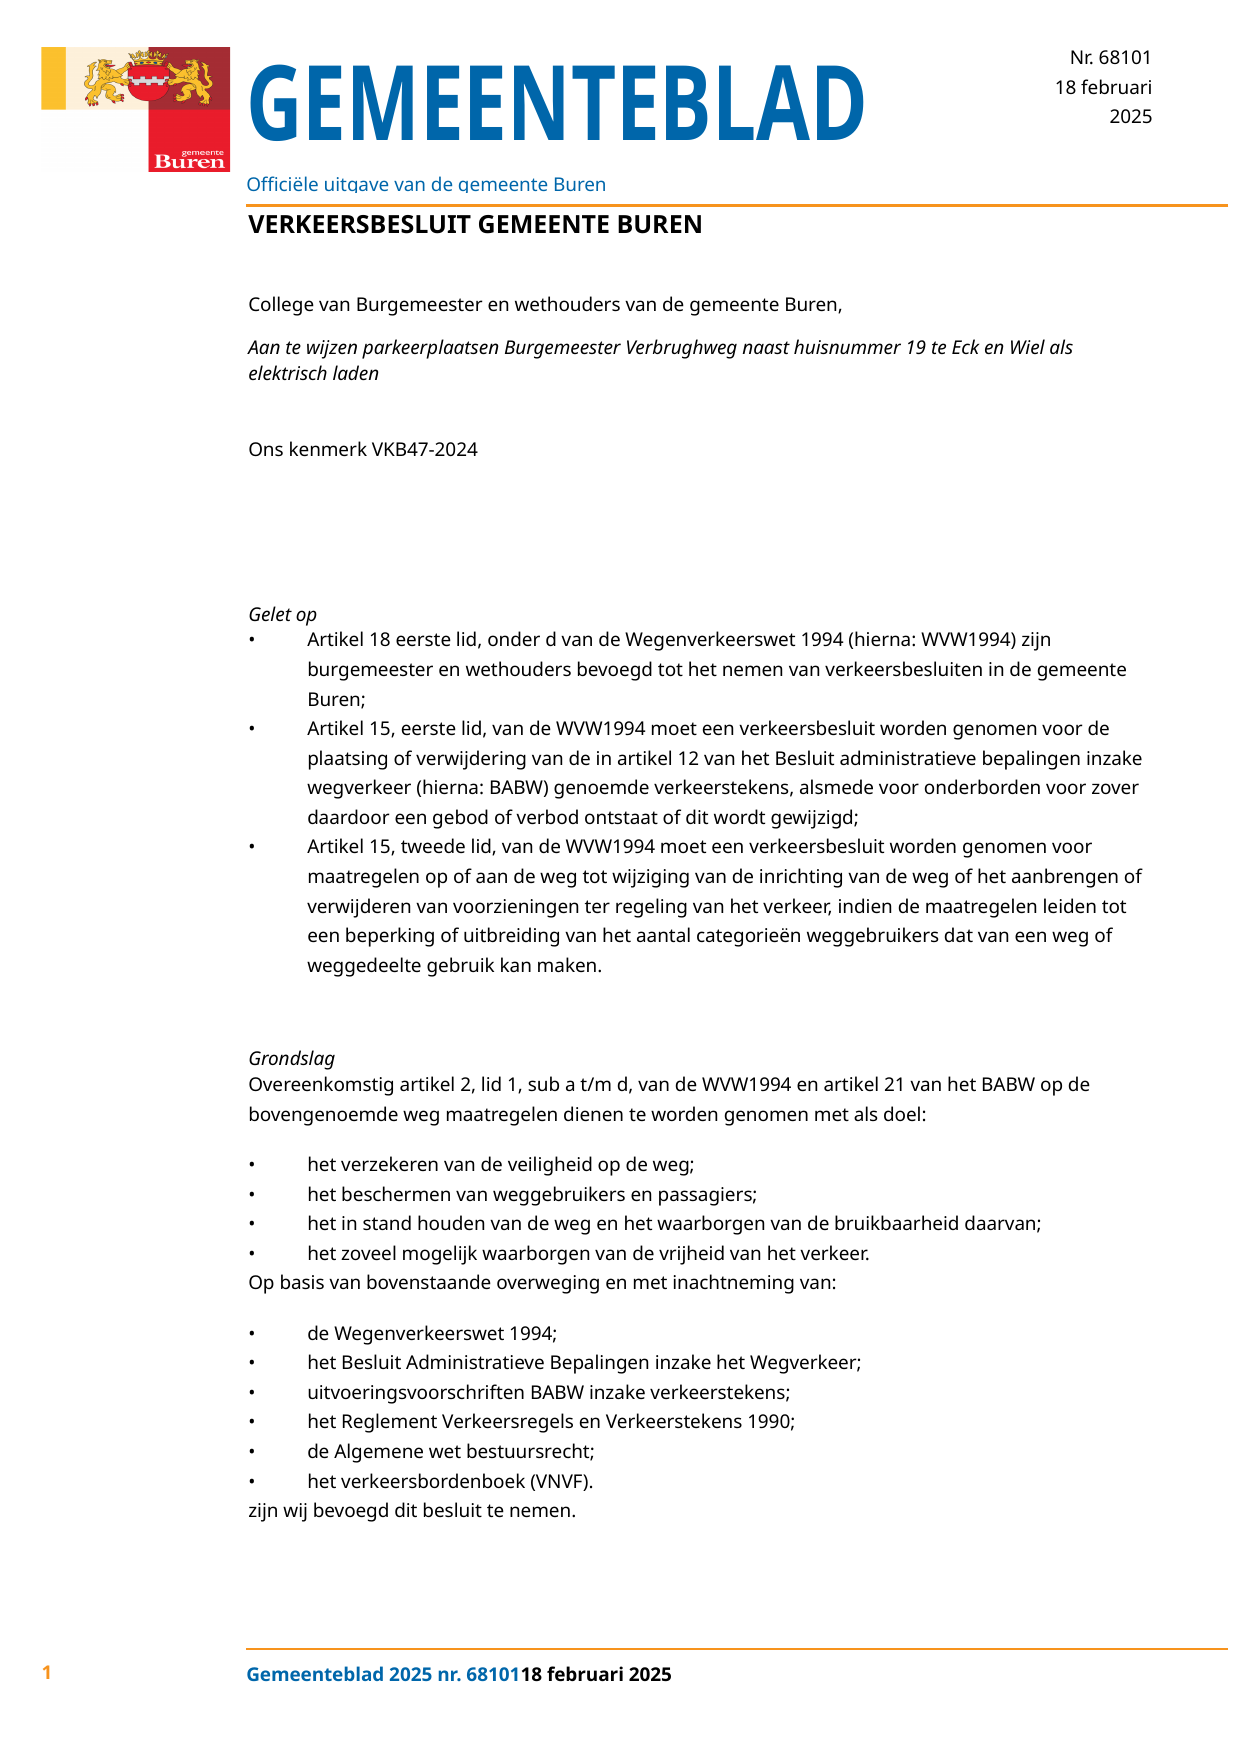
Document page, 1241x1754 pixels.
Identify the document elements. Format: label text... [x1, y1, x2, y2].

text Grondslag [248, 1046, 1152, 1071]
list het Reglement Verkeersregels en Verkeerstekens 1990; [248, 1409, 1152, 1434]
text Gelet op [248, 601, 1152, 627]
text Overeenkomstig artikel 2, lid 1, sub a t/m d, van de WVW1994 en artikel 21 van het BABW op de bovengenoemde weg maatregelen dienen te worden genomen met als doel: [248, 1071, 1152, 1127]
list de Algemene wet bestuursrecht; [248, 1438, 1152, 1464]
text Op basis van bovenstaande overweging en met inachtneming van: [248, 1269, 1152, 1295]
list Artikel 15, tweede lid, van de WVW1994 moet een verkeersbesluit worden genomen voor maatregelen op of aan de weg tot wijziging van de inrichting van de weg of het aanbrengen of verwijderen van voorzieningen ter regeling van het verkeer, indien de maatregelen leiden tot een beperking of uitbreiding van het aantal categorieën weggebruikers dat van een weg of weggedeelte gebruik kan maken. [248, 834, 1152, 978]
list Artikel 15, eerste lid, van de WVW1994 moet een verkeersbesluit worden genomen voor de plaatsing of verwijdering van de in artikel 12 van het Besluit administratieve bepalingen inzake wegverkeer (hierna: BABW) genoemde verkeerstekens, alsmede voor onderborden voor zover daardoor een gebod of verbod ontstaat of dit wordt gewijzigd; [248, 715, 1152, 830]
list de Wegenverkeerswet 1994; [248, 1320, 1152, 1346]
list het verzekeren van de veiligheid op de weg; [248, 1151, 1152, 1177]
text Ons kenmerk VKB47-2024 [248, 436, 1152, 462]
text zijn wij bevoegd dit besluit te nemen. [248, 1497, 1152, 1523]
list uitvoeringsvoorschriften BABW inzake verkeerstekens; [248, 1379, 1152, 1405]
list het in stand houden van de weg en het waarborgen van de bruikbaarheid daarvan; [248, 1210, 1152, 1236]
picture [41, 47, 231, 172]
list het Besluit Administratieve Bepalingen inzake het Wegverkeer; [248, 1349, 1152, 1375]
list het zoveel mogelijk waarborgen van de vrijheid van het verkeer. [248, 1240, 1152, 1266]
text VERKEERSBESLUIT GEMEENTE BUREN [248, 207, 1152, 241]
list het beschermen van weggebruikers en passagiers; [248, 1181, 1152, 1207]
text Aan te wijzen parkeerplaatsen Burgemeester Verbrughweg naast huisnummer 19 te Eck en Wiel als elektrisch laden [248, 334, 1152, 386]
list het verkeersbordenboek (VNVF). [248, 1468, 1152, 1494]
list Artikel 18 eerste lid, onder d van de Wegenverkeerswet 1994 (hierna: WVW1994) zijn burgemeester en wethouders bevoegd tot het nemen van verkeersbesluiten in de gemeente Buren; [248, 627, 1152, 711]
text College van Burgemeester en wethouders van de gemeente Buren, [248, 291, 1152, 317]
